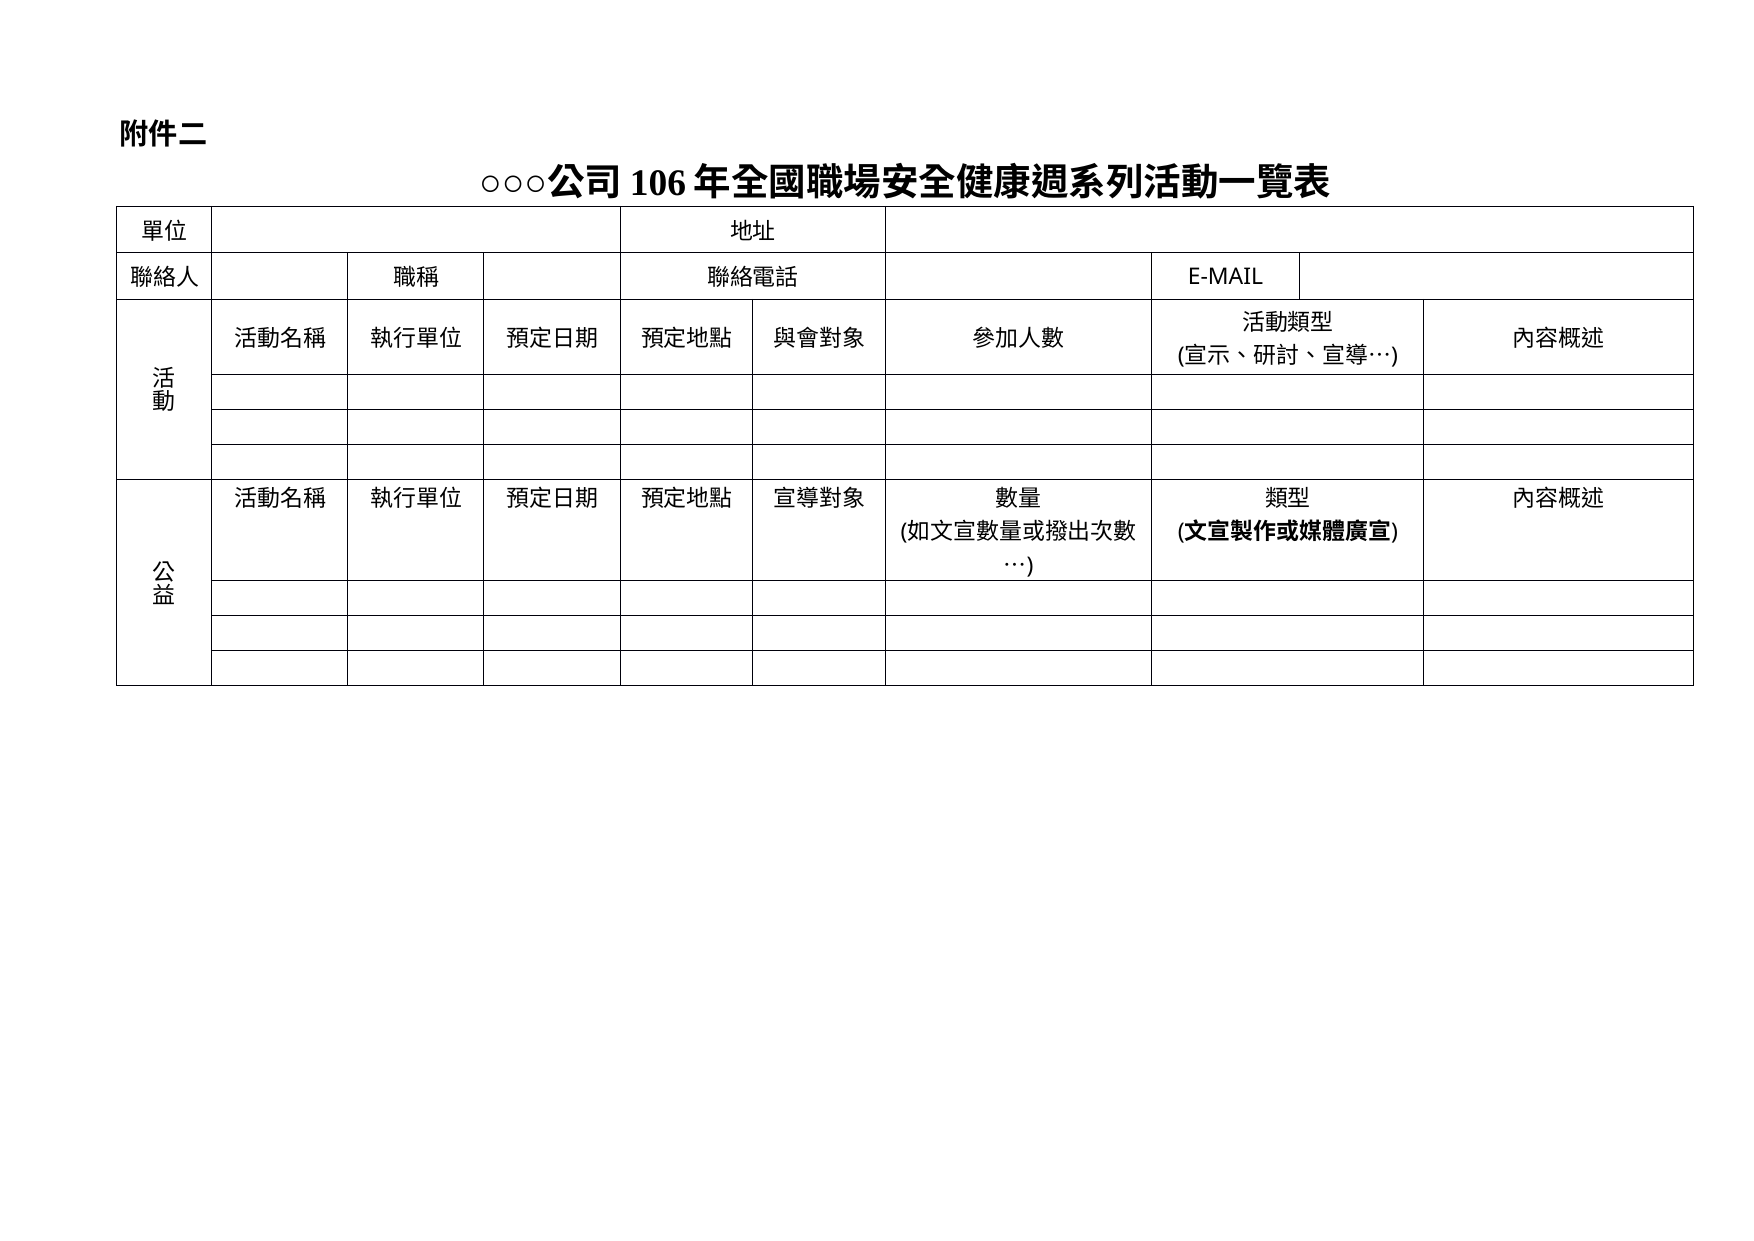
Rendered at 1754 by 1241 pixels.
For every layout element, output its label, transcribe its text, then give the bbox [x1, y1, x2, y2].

table_cell 預定地點 [621, 480, 752, 580]
table_cell [1424, 445, 1693, 479]
table_cell 活動名稱 [212, 480, 347, 580]
table_cell [348, 375, 483, 409]
table_cell [753, 375, 885, 409]
table_cell [484, 581, 620, 615]
table_cell [212, 207, 620, 252]
table_cell [1424, 410, 1693, 444]
table_cell [212, 651, 347, 685]
table_cell [886, 410, 1151, 444]
table_cell 單位 [117, 207, 211, 252]
table_cell [484, 375, 620, 409]
table_cell [484, 616, 620, 650]
table_cell [886, 445, 1151, 479]
table_cell [348, 616, 483, 650]
table_cell [348, 410, 483, 444]
table_cell [212, 375, 347, 409]
table_cell [753, 445, 885, 479]
table_cell [886, 581, 1151, 615]
table_cell 預定地點 [621, 300, 752, 374]
table_cell [753, 581, 885, 615]
table_cell 執行單位 [348, 480, 483, 580]
table_cell [212, 581, 347, 615]
table_cell [348, 651, 483, 685]
table_cell [886, 616, 1151, 650]
table_cell [1424, 375, 1693, 409]
table_cell 參加人數 [886, 300, 1151, 374]
table_cell [484, 651, 620, 685]
table_cell E-MAIL [1152, 253, 1299, 299]
table_cell 與會對象 [753, 300, 885, 374]
table_cell 數量 (如文宣數量或撥出次數…) [886, 480, 1151, 580]
table_cell [212, 410, 347, 444]
table_cell [1152, 410, 1423, 444]
table_cell [1152, 651, 1423, 685]
table_cell 活動名稱 [212, 300, 347, 374]
table_cell [621, 651, 752, 685]
table_cell [886, 375, 1151, 409]
table_cell [753, 410, 885, 444]
table_cell [212, 616, 347, 650]
table_cell [1424, 616, 1693, 650]
table_cell [484, 445, 620, 479]
table_cell [886, 651, 1151, 685]
table_cell 內容概述 [1424, 480, 1693, 580]
table_cell [621, 375, 752, 409]
table_header 附件二 ○○○公司106年全國職場安全健康週系列活動一覽表 [117, 118, 1693, 206]
table_cell [1152, 616, 1423, 650]
table_cell [212, 253, 347, 299]
table_cell 職稱 [348, 253, 483, 299]
table_cell 聯絡人 [117, 253, 211, 299]
table_cell [348, 445, 483, 479]
table_cell [1424, 651, 1693, 685]
table_cell [484, 253, 620, 299]
table_cell [621, 581, 752, 615]
table_cell 類型 (文宣製作或媒體廣宣) [1152, 480, 1423, 580]
table_cell [621, 616, 752, 650]
table_cell 宣導對象 [753, 480, 885, 580]
table_cell [1152, 375, 1423, 409]
table_cell 內容概述 [1424, 300, 1693, 374]
table_cell 預定日期 [484, 480, 620, 580]
table_cell 執行單位 [348, 300, 483, 374]
table_cell [212, 445, 347, 479]
table_cell [348, 581, 483, 615]
table_cell 活動類型 (宣示、研討、宣導…) [1152, 300, 1423, 374]
table_cell 活動 [117, 300, 211, 479]
table_cell [621, 410, 752, 444]
table_cell 預定日期 [484, 300, 620, 374]
table_cell 聯絡電話 [621, 253, 885, 299]
table_cell [753, 651, 885, 685]
table_cell 公益 [117, 480, 211, 685]
table_cell [886, 253, 1151, 299]
table_cell [753, 616, 885, 650]
table_cell [621, 445, 752, 479]
table_cell [1152, 445, 1423, 479]
table_cell [484, 410, 620, 444]
table_cell [1300, 253, 1693, 299]
table_cell 地址 [621, 207, 885, 252]
table_cell [1152, 581, 1423, 615]
table_cell [1424, 581, 1693, 615]
table_cell [886, 207, 1693, 252]
